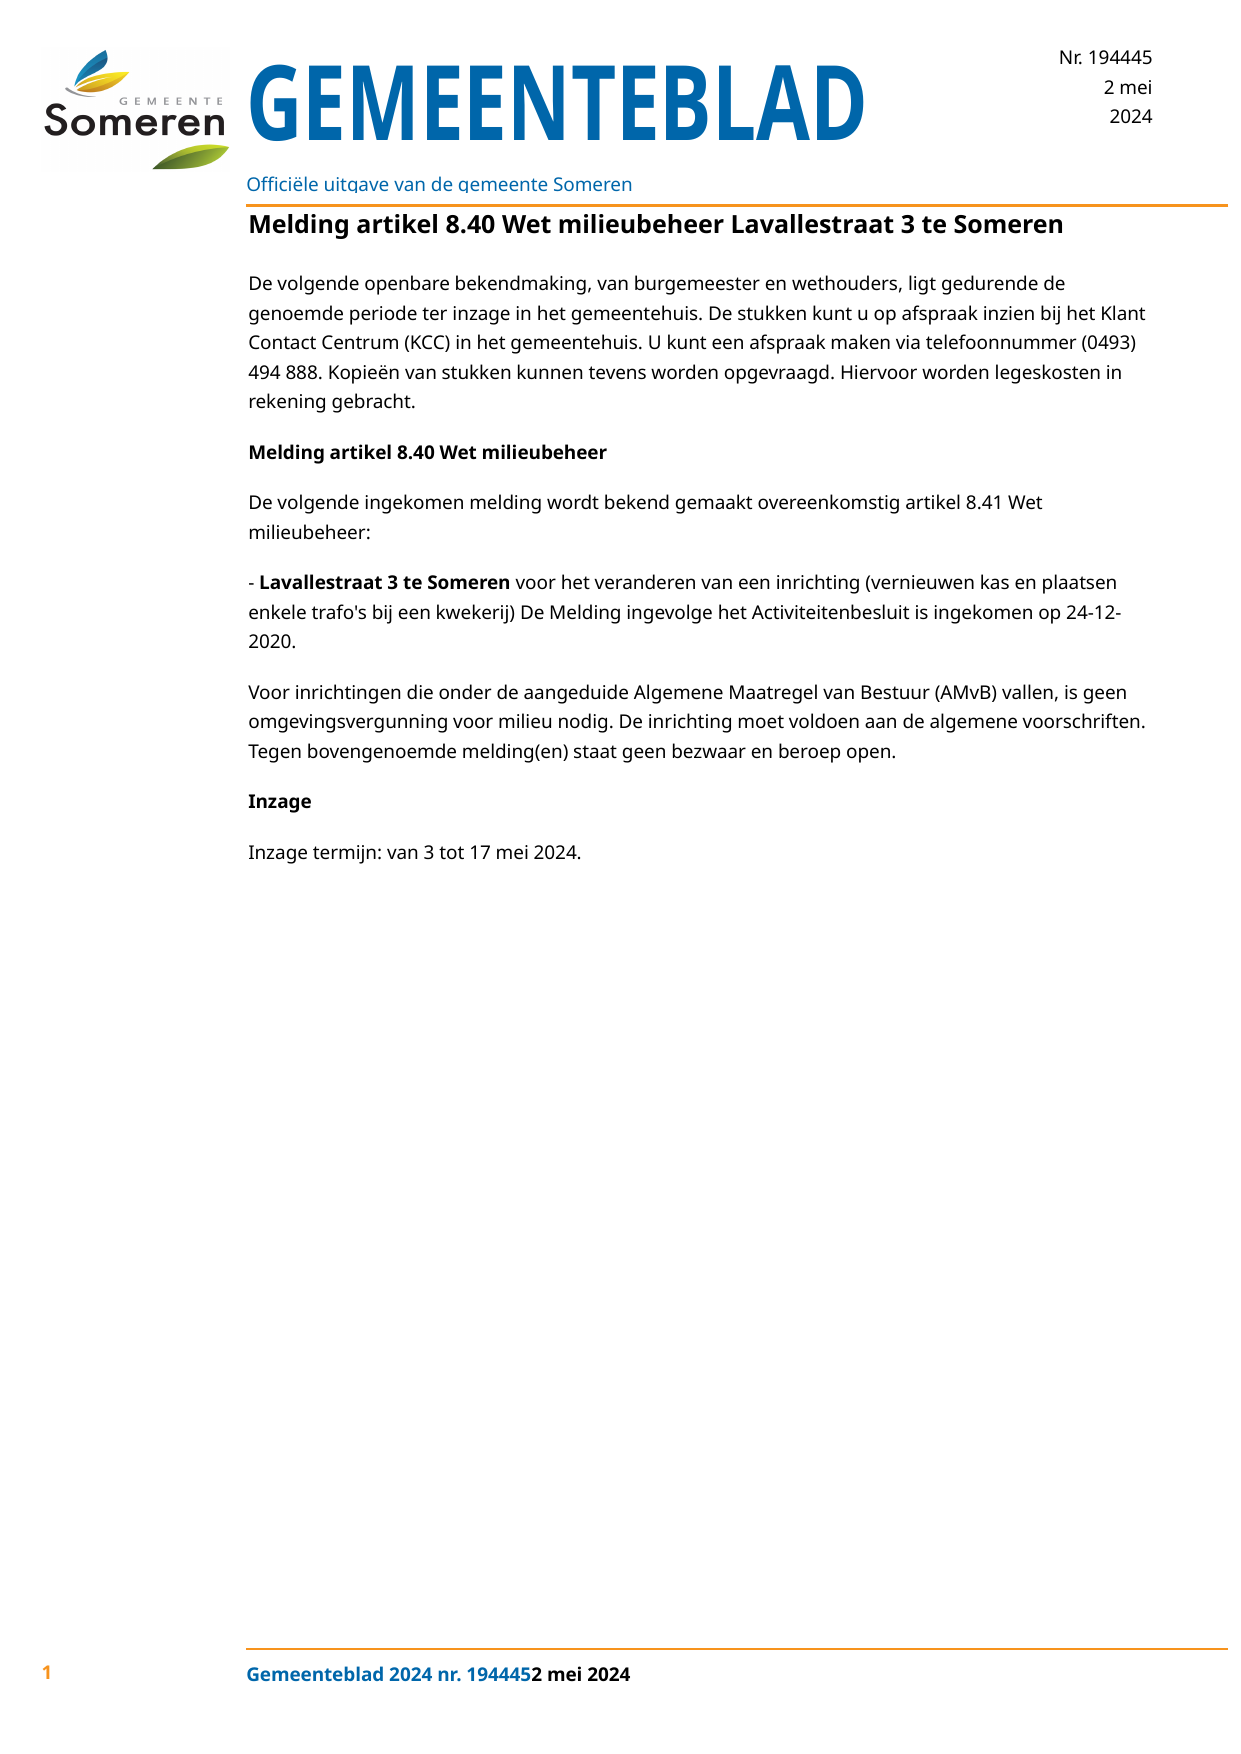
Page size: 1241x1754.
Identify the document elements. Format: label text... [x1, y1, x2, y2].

text Melding artikel 8.40 Wet milieubeheer Lavallestraat 3 te Someren [248, 207, 1152, 241]
text Inzage [248, 789, 1152, 814]
text De volgende openbare bekendmaking, van burgemeester en wethouders, ligt gedurende de genoemde periode ter inzage in het gemeentehuis. De stukken kunt u op afspraak inzien bij het Klant Contact Centrum (KCC) in het gemeentehuis. U kunt een afspraak maken via telefoonnummer (0493) 494 888. Kopieën van stukken kunnen tevens worden opgevraagd. Hiervoor worden legeskosten in rekening gebracht. [248, 270, 1152, 414]
text Voor inrichtingen die onder de aangeduide Algemene Maatregel van Bestuur (AMvB) vallen, is geen omgevingsvergunning voor milieu nodig. De inrichting moet voldoen aan de algemene voorschriften. Tegen bovengenoemde melding(en) staat geen bezwaar en beroep open. [248, 679, 1152, 764]
picture [41, 47, 231, 172]
text De volgende ingekomen melding wordt bekend gemaakt overeenkomstig artikel 8.41 Wet milieubeheer: [248, 489, 1152, 545]
text - Lavallestraat 3 te Someren voor het veranderen van een inrichting (vernieuwen kas en plaatsen enkele trafo's bij een kwekerij) De Melding ingevolge het Activiteitenbesluit is ingekomen op 24-12-2020. [248, 569, 1152, 654]
text Inzage termijn: van 3 tot 17 mei 2024. [248, 839, 1152, 865]
text Melding artikel 8.40 Wet milieubeheer [248, 439, 1152, 465]
